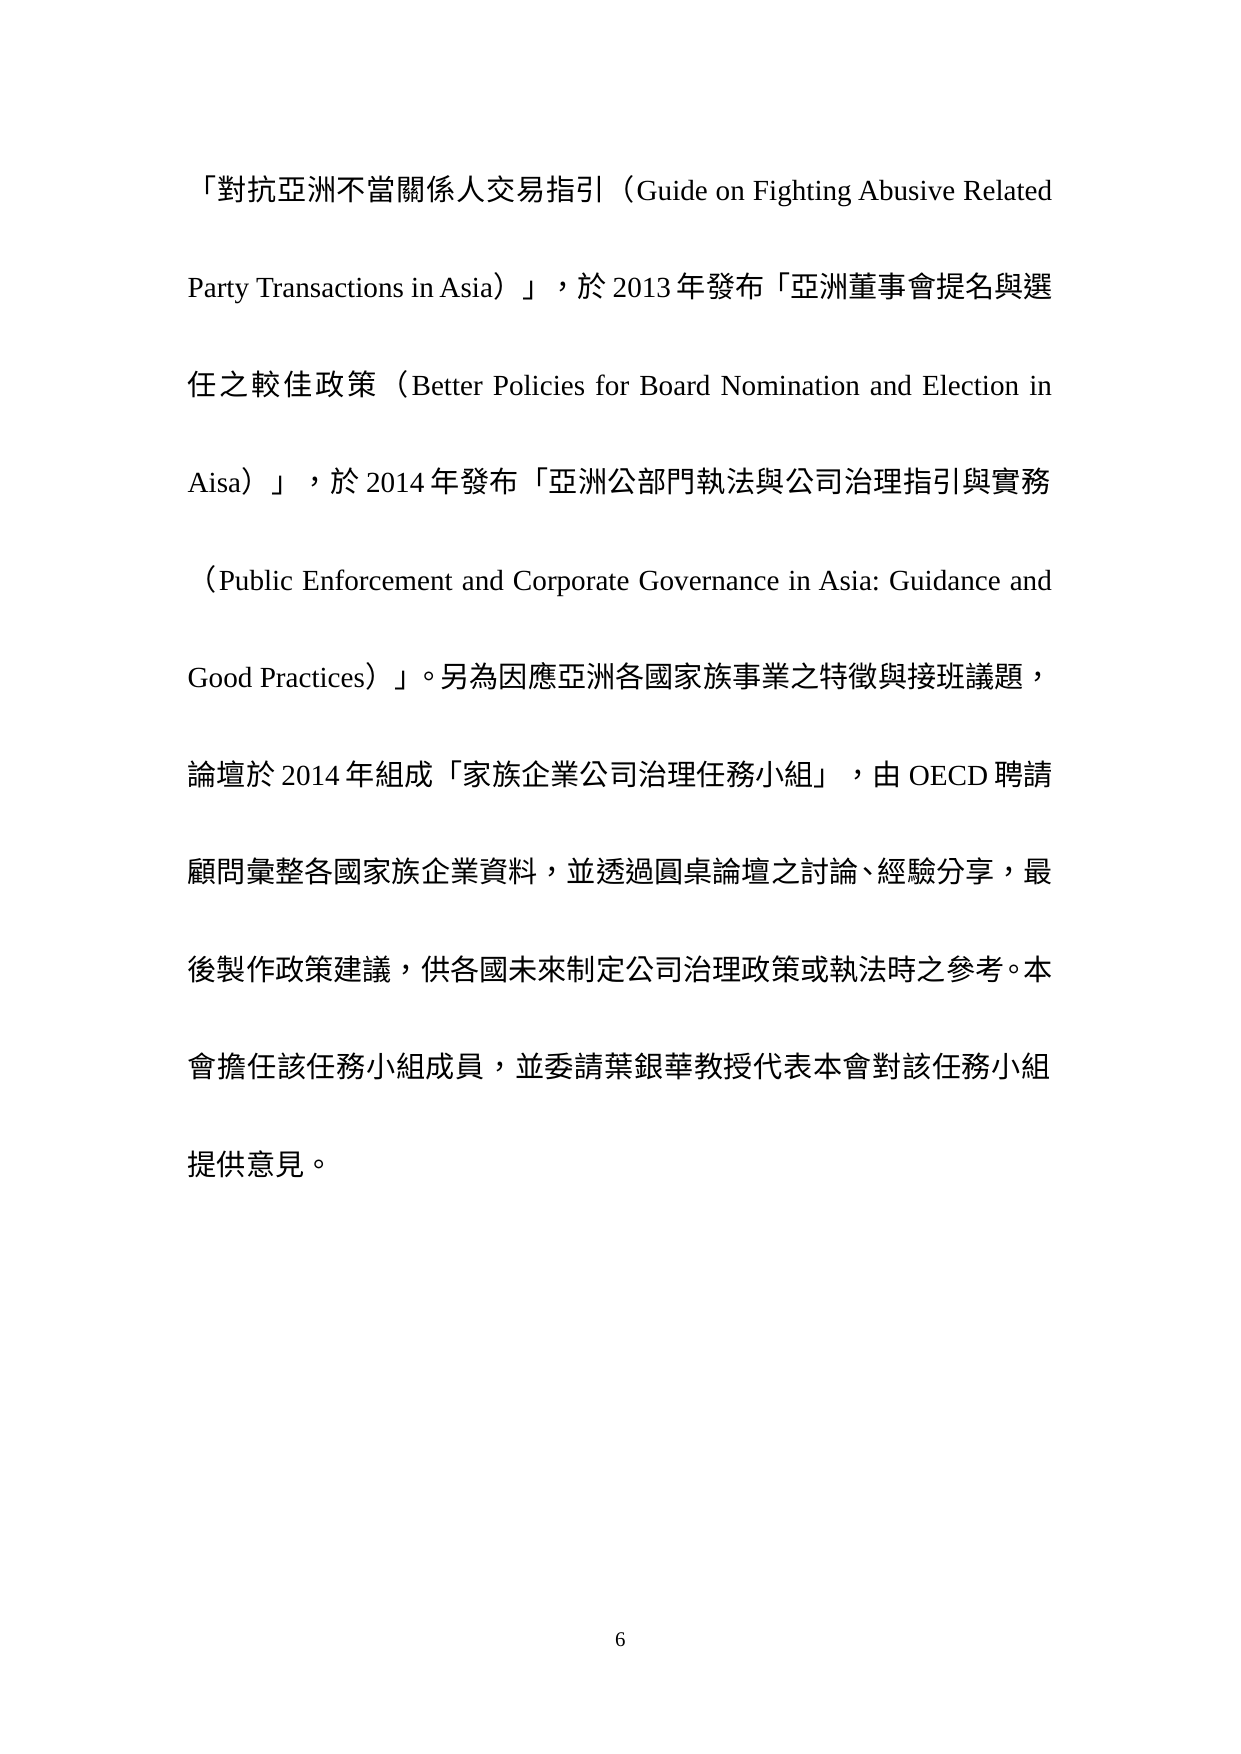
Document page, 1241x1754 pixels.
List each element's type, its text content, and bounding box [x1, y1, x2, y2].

text 「對抗亞洲不當關係人交易指引（Guide on Fighting Abusive Related Party Transactions in Asia）」，於2013年發布「亞洲董事會提名與選任之較佳政策（Better Policies for Board Nomination and Election in Aisa）」，於2014年發布「亞洲公部門執法與公司治理指引與實務（Public Enforcement and Corporate Governance in Asia: Guidance and Good Practices）」。另為因應亞洲各國家族事業之特徵與接班議題，論壇於2014年組成「家族企業公司治理任務小組」，由OECD聘請顧問彙整各國家族企業資料，並透過圓桌論壇之討論、經驗分享，最後製作政策建議，供各國未來制定公司治理政策或執法時之參考。本會擔任該任務小組成員，並委請葉銀華教授代表本會對該任務小組提供意見。 [187, 150, 1053, 1200]
